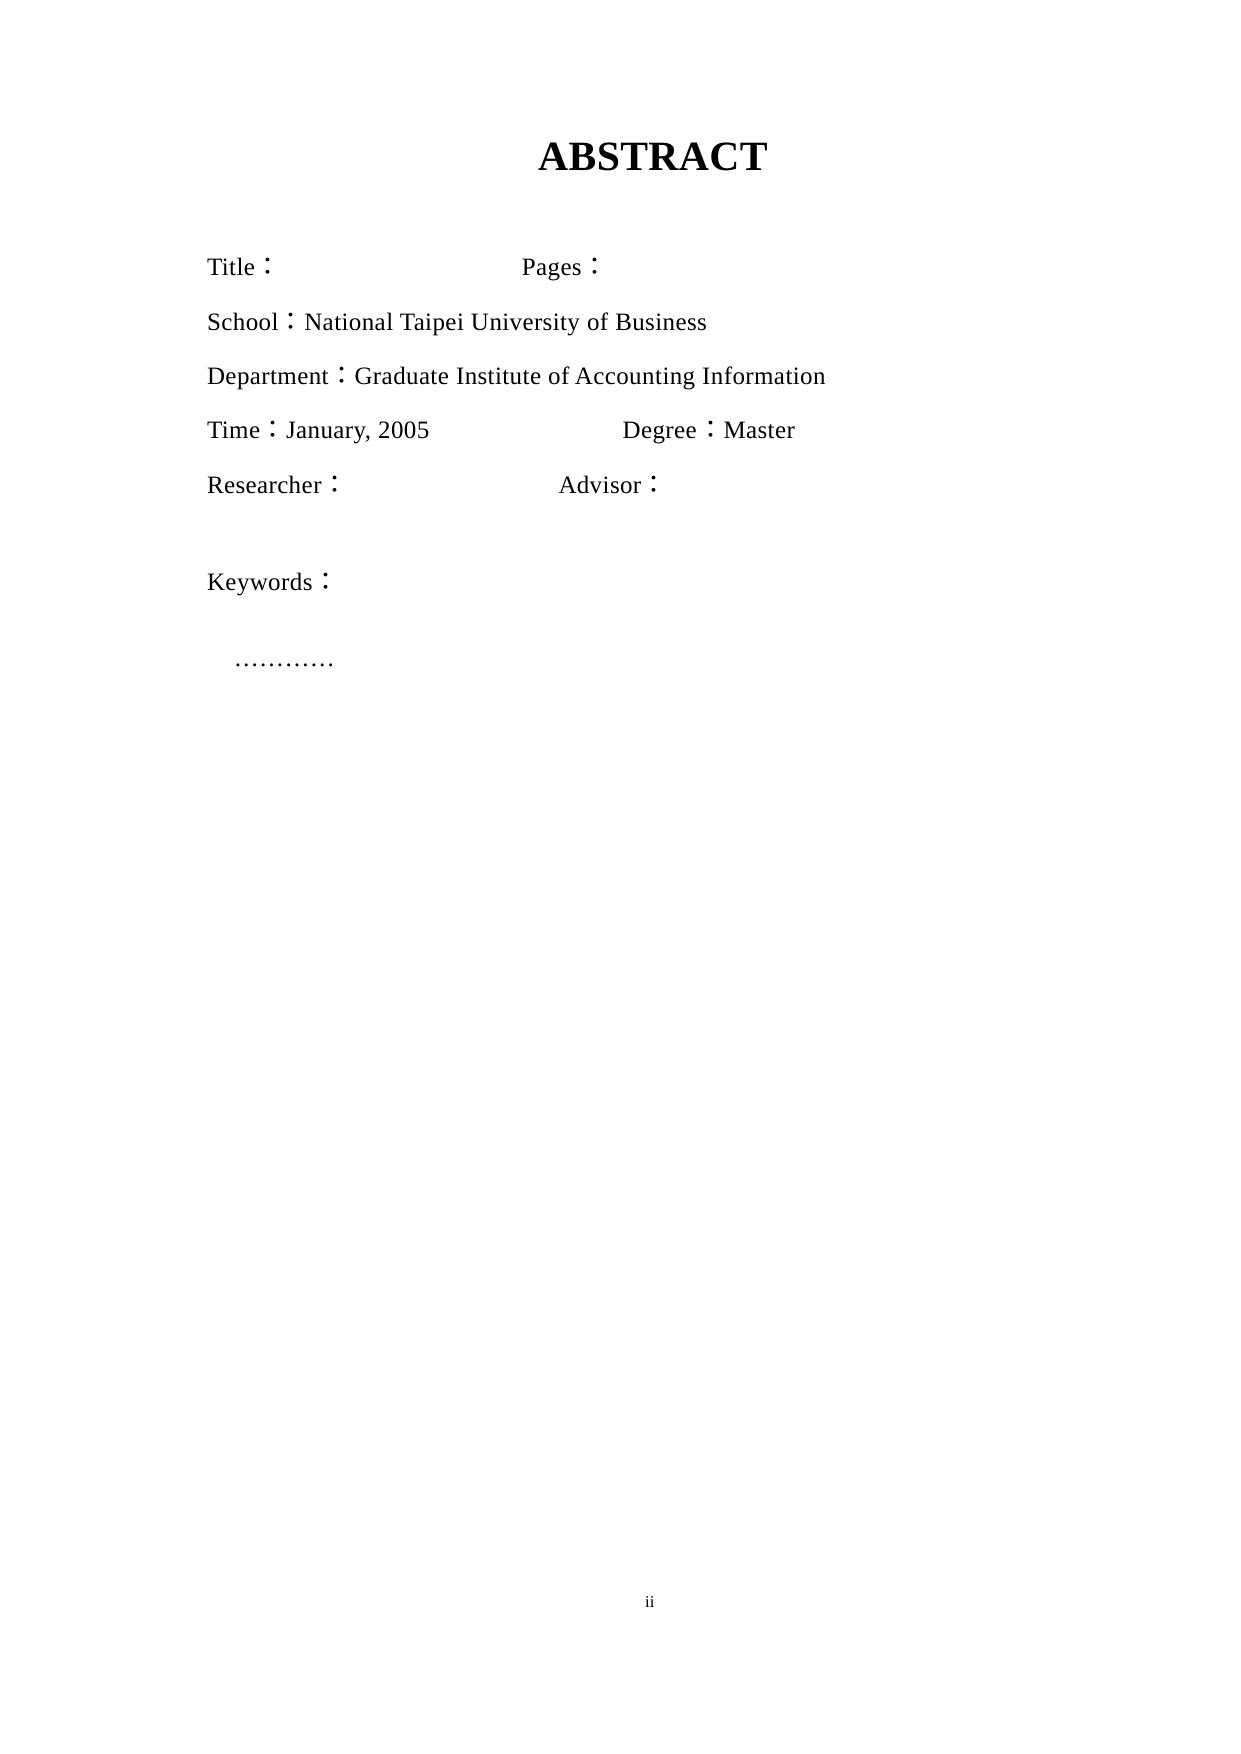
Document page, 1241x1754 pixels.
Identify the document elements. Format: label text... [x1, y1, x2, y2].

text Title： Pages： [207, 247, 1092, 283]
text Researcher： Advisor： [207, 464, 1092, 501]
text ABSTRACT [207, 132, 1092, 180]
text Time：January, 2005 Degree：Master [207, 410, 1092, 446]
text School：National Taipei University of Business [207, 301, 1092, 337]
text ………… [207, 643, 1092, 672]
text Keywords： [207, 562, 1092, 598]
text Department：Graduate Institute of Accounting Information [207, 356, 1092, 392]
